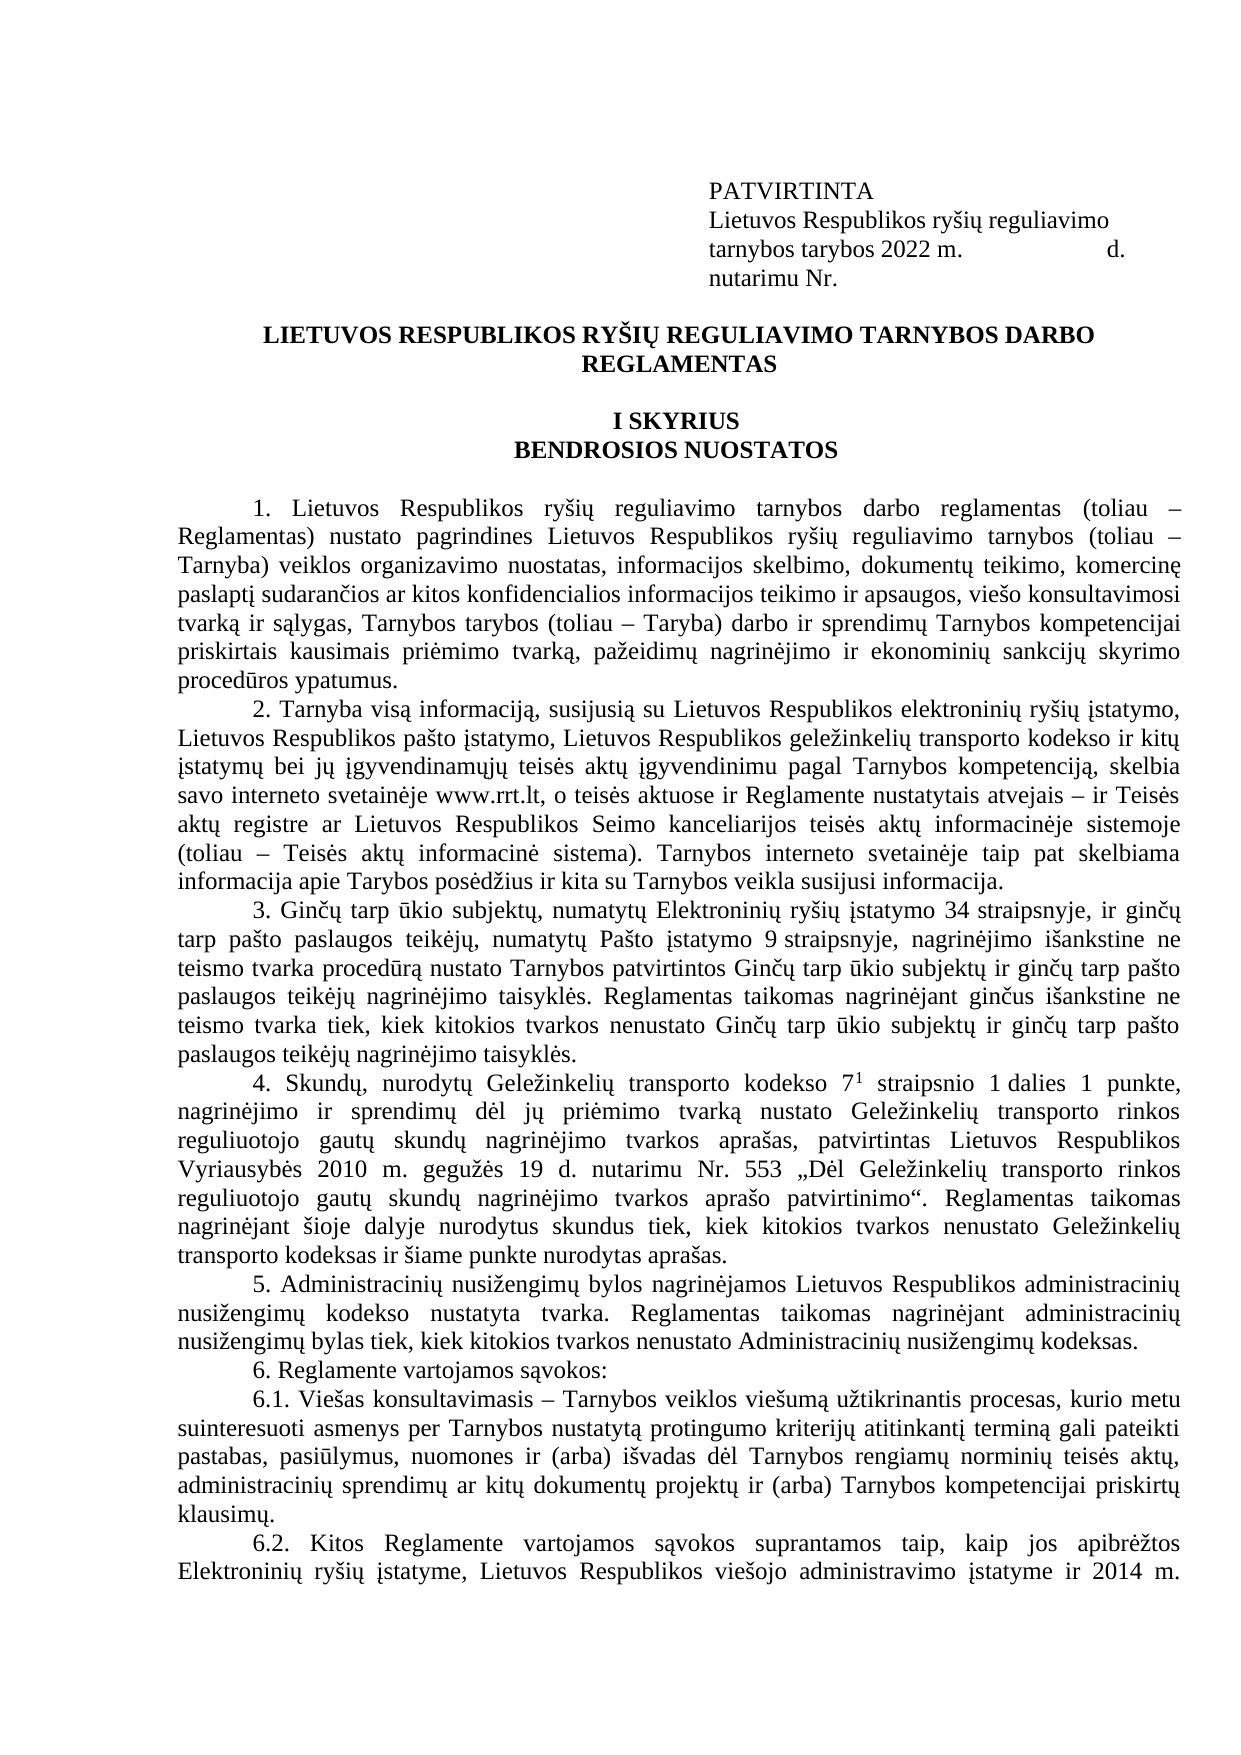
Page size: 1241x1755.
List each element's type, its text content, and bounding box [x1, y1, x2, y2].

text 6.2. Kitos Reglamente vartojamos sąvokos suprantamos taip, kaip jos apibrėžtos Elektroninių ryšių įstatyme, Lietuvos Respublikos viešojo administravimo įstatyme ir 2014 m. [177, 1528, 1181, 1585]
text 6.1. Viešas konsultavimasis – Tarnybos veiklos viešumą užtikrinantis procesas, kurio metu suinteresuoti asmenys per Tarnybos nustatytą protingumo kriterijų atitinkantį terminą gali pateikti pastabas, pasiūlymus, nuomones ir (arba) išvadas dėl Tarnybos rengiamų norminių teisės aktų, administracinių sprendimų ar kitų dokumentų projektų ir (arba) Tarnybos kompetencijai priskirtų klausimų. [177, 1384, 1181, 1528]
text 1. Lietuvos Respublikos ryšių reguliavimo tarnybos darbo reglamentas (toliau – Reglamentas) nustato pagrindines Lietuvos Respublikos ryšių reguliavimo tarnybos (toliau – Tarnyba) veiklos organizavimo nuostatas, informacijos skelbimo, dokumentų teikimo, komercinę paslaptį sudarančios ar kitos konfidencialios informacijos teikimo ir apsaugos, viešo konsultavimosi tvarką ir sąlygas, Tarnybos tarybos (toliau – Taryba) darbo ir sprendimų Tarnybos kompetencijai priskirtais kausimais priėmimo tvarką, pažeidimų nagrinėjimo ir ekonominių sankcijų skyrimo procedūros ypatumus. [177, 493, 1181, 694]
text Lietuvos Respublikos ryšių reguliavimo tarnybos tarybos 2022 m. d. nutarimu Nr. [709, 205, 1181, 291]
text 6. Reglamente vartojamos sąvokos: [177, 1355, 1181, 1384]
text 5. Administracinių nusižengimų bylos nagrinėjamos Lietuvos Respublikos administracinių nusižengimų kodekso nustatyta tvarka. Reglamentas taikomas nagrinėjant administracinių nusižengimų bylas tiek, kiek kitokios tvarkos nenustato Administracinių nusižengimų kodeksas. [177, 1269, 1181, 1355]
text 2. Tarnyba visą informaciją, susijusią su Lietuvos Respublikos elektroninių ryšių įstatymo, Lietuvos Respublikos pašto įstatymo, Lietuvos Respublikos geležinkelių transporto kodekso ir kitų įstatymų bei jų įgyvendinamųjų teisės aktų įgyvendinimu pagal Tarnybos kompetenciją, skelbia savo interneto svetainėje www.rrt.lt, o teisės aktuose ir Reglamente nustatytais atvejais – ir Teisės aktų registre ar Lietuvos Respublikos Seimo kanceliarijos teisės aktų informacinėje sistemoje (toliau – Teisės aktų informacinė sistema). Tarnybos interneto svetainėje taip pat skelbiama informacija apie Tarybos posėdžius ir kita su Tarnybos veikla susijusi informacija. [177, 694, 1181, 895]
text PATVIRTINTA [709, 176, 1181, 205]
text I SKYRIUS BENDROSIOS NUOSTATOS [177, 406, 1181, 464]
text 3. Ginčų tarp ūkio subjektų, numatytų Elektroninių ryšių įstatymo 34 straipsnyje, ir ginčų tarp pašto paslaugos teikėjų, numatytų Pašto įstatymo 9 straipsnyje, nagrinėjimo išankstine ne teismo tvarka procedūrą nustato Tarnybos patvirtintos Ginčų tarp ūkio subjektų ir ginčų tarp pašto paslaugos teikėjų nagrinėjimo taisyklės. Reglamentas taikomas nagrinėjant ginčus išankstine ne teismo tvarka tiek, kiek kitokios tvarkos nenustato Ginčų tarp ūkio subjektų ir ginčų tarp pašto paslaugos teikėjų nagrinėjimo taisyklės. [177, 895, 1181, 1068]
text LIETUVOS RESPUBLIKOS RYŠIŲ REGULIAVIMO TARNYBOS DARBO REGLAMENTAS [177, 320, 1181, 378]
text 4. Skundų, nurodytų Geležinkelių transporto kodekso 71 straipsnio 1 dalies 1 punkte, nagrinėjimo ir sprendimų dėl jų priėmimo tvarką nustato Geležinkelių transporto rinkos reguliuotojo gautų skundų nagrinėjimo tvarkos aprašas, patvirtintas Lietuvos Respublikos Vyriausybės 2010 m. gegužės 19 d. nutarimu Nr. 553 „Dėl Geležinkelių transporto rinkos reguliuotojo gautų skundų nagrinėjimo tvarkos aprašo patvirtinimo“. Reglamentas taikomas nagrinėjant šioje dalyje nurodytus skundus tiek, kiek kitokios tvarkos nenustato Geležinkelių transporto kodeksas ir šiame punkte nurodytas aprašas. [177, 1068, 1181, 1269]
